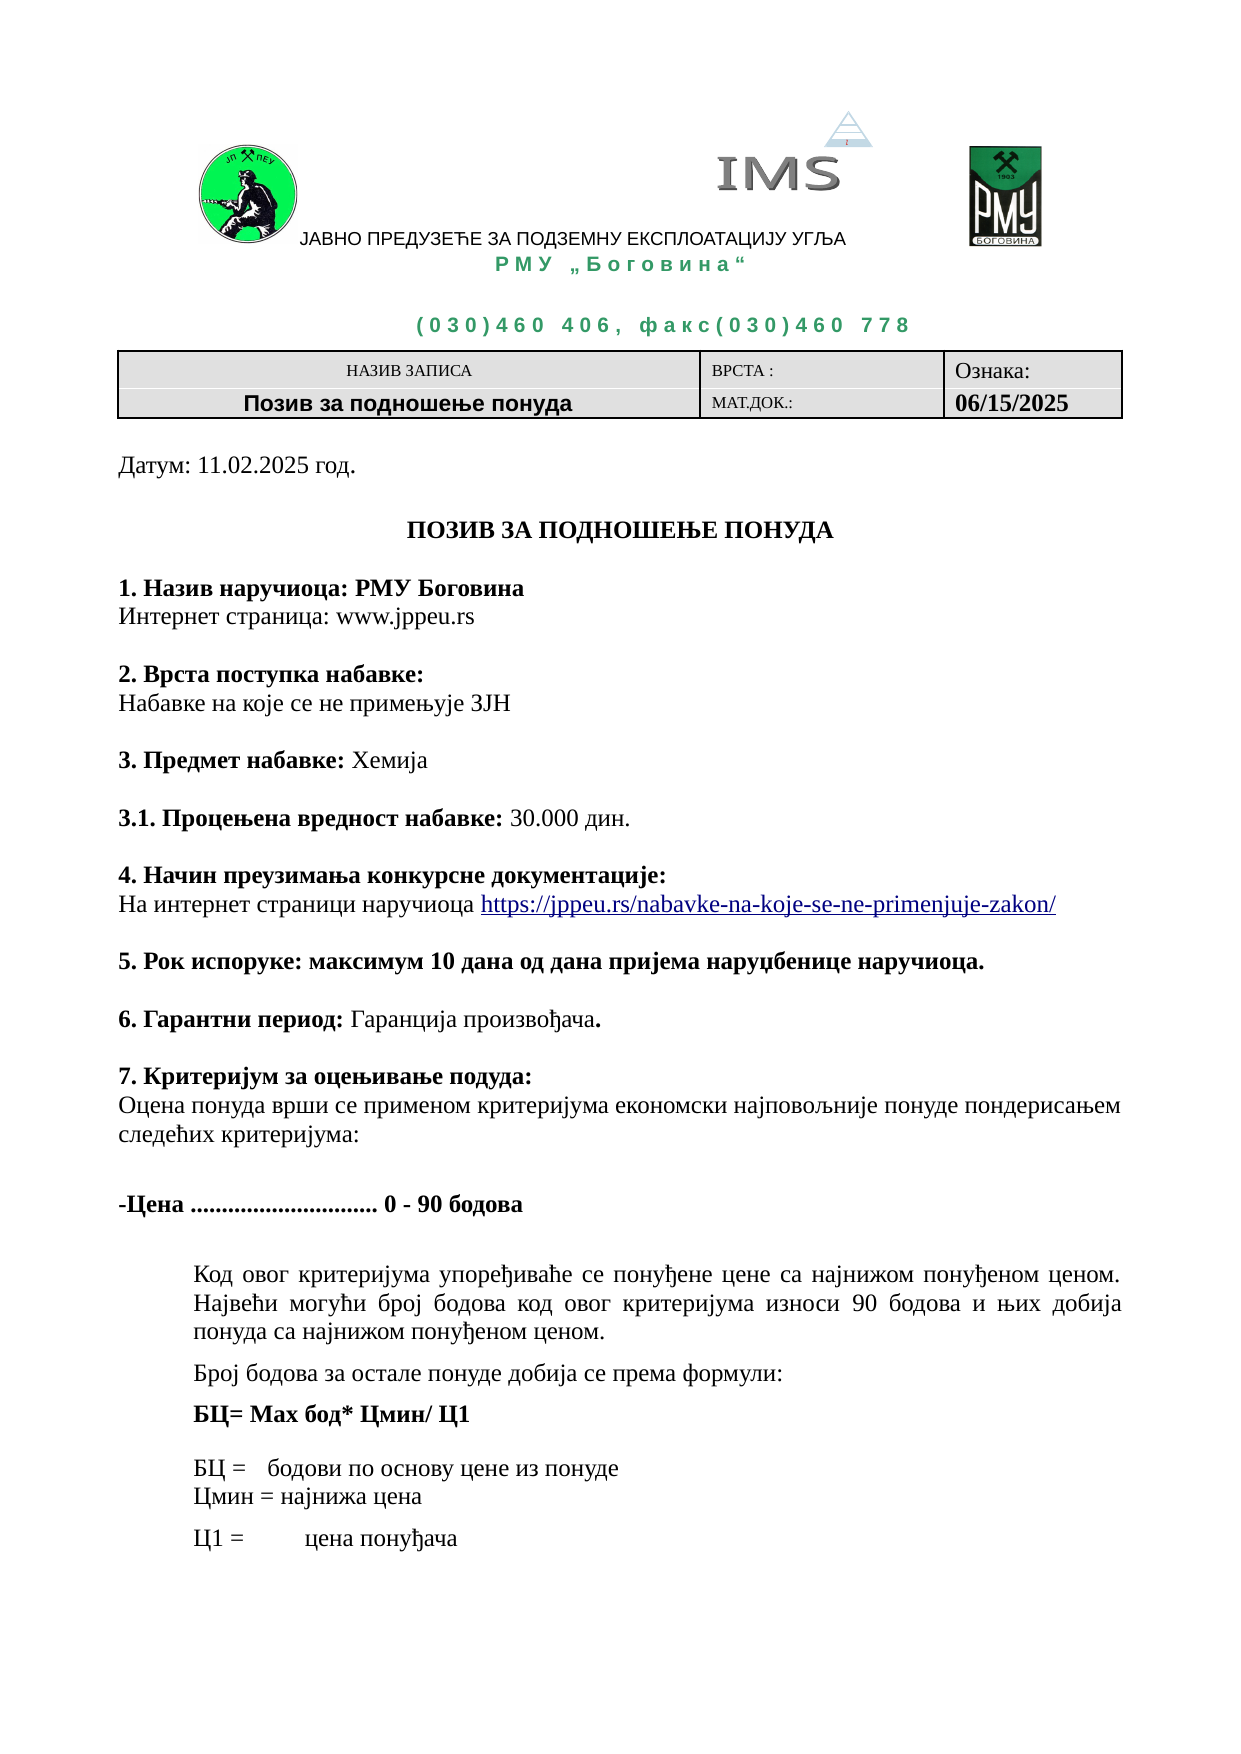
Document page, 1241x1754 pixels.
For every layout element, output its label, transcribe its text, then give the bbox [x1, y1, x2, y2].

text ПОЗИВ ЗА ПОДНОШЕЊЕ ПОНУДА [118, 515, 1122, 544]
text Набавке на које се не примењује ЗЈН [118, 688, 1122, 716]
text 3.1. Процењена вредност набавке: 30.000 дин. [118, 803, 1122, 831]
text Цмин = најнижа цена [193, 1481, 1122, 1510]
picture [198, 144, 298, 244]
text 5. Рок испоруке: максимум 10 дана од дана пријема наруџбенице наручиоца. [118, 946, 1122, 975]
text БЦ= Маx бод* Цмин/ Ц1 [193, 1399, 1122, 1428]
table_cell Позив за подношење понуда [119, 389, 699, 417]
table_header Ознака: [945, 352, 1121, 388]
text Ц1 = цена понуђача [193, 1523, 1122, 1551]
text ЈАВНО ПРЕДУЗЕЋЕ ЗА ПОДЗЕМНУ ЕКСПЛОАТАЦИЈУ УГЉА РМУ „Боговина“ [118, 143, 1122, 276]
text На интернет страници наручиоца https://jppeu.rs/nabavke-na-koje-se-ne-primenjuje-zakon/ [118, 889, 1122, 918]
text 3. Предмет набавке: Хемија [118, 745, 1122, 774]
text Оцена понуда врши се применом критеријума економски најповољније понуде пондерисањем следећих критеријума: [118, 1090, 1122, 1148]
text 2. Врста поступка набавке: [118, 659, 1122, 688]
text Датум: 11.02.2025 год. [118, 448, 1122, 479]
text БЦ = бодови по основу цене из понуде [193, 1453, 1122, 1481]
table_header НАЗИВ ЗАПИСА [119, 352, 699, 388]
text (030)460 406, факс(030)460 778 [118, 313, 1122, 337]
text Код овог критеријума упоређиваће се понуђене цене са најнижом понуђеном ценом. Највећи могући број бодова код овог критеријума износи 90 бодова и њих добија понуда са најнижом понуђеном ценом. [193, 1259, 1122, 1345]
text Интернет страница: www.jppeu.rs [118, 601, 1122, 630]
picture [969, 146, 1042, 247]
text Број бодова за остале понуде добија се према формули: [193, 1358, 1122, 1386]
text -Цена .............................. 0 - 90 бодова [118, 1189, 1122, 1218]
table_cell 06/15/2025 [945, 389, 1121, 417]
text 7. Критеријум за оцењивање подуда: [118, 1061, 1122, 1090]
text 6. Гарантни период: Гаранција произвођача. [118, 1004, 1122, 1033]
text 4. Начин преузимања конкурсне документације: [118, 860, 1122, 889]
table_header ВРСТА : [701, 352, 943, 388]
text 1. Назив наручиоца: РМУ Боговина [118, 573, 1122, 601]
table_cell МАТ.ДОК.: [701, 389, 943, 417]
